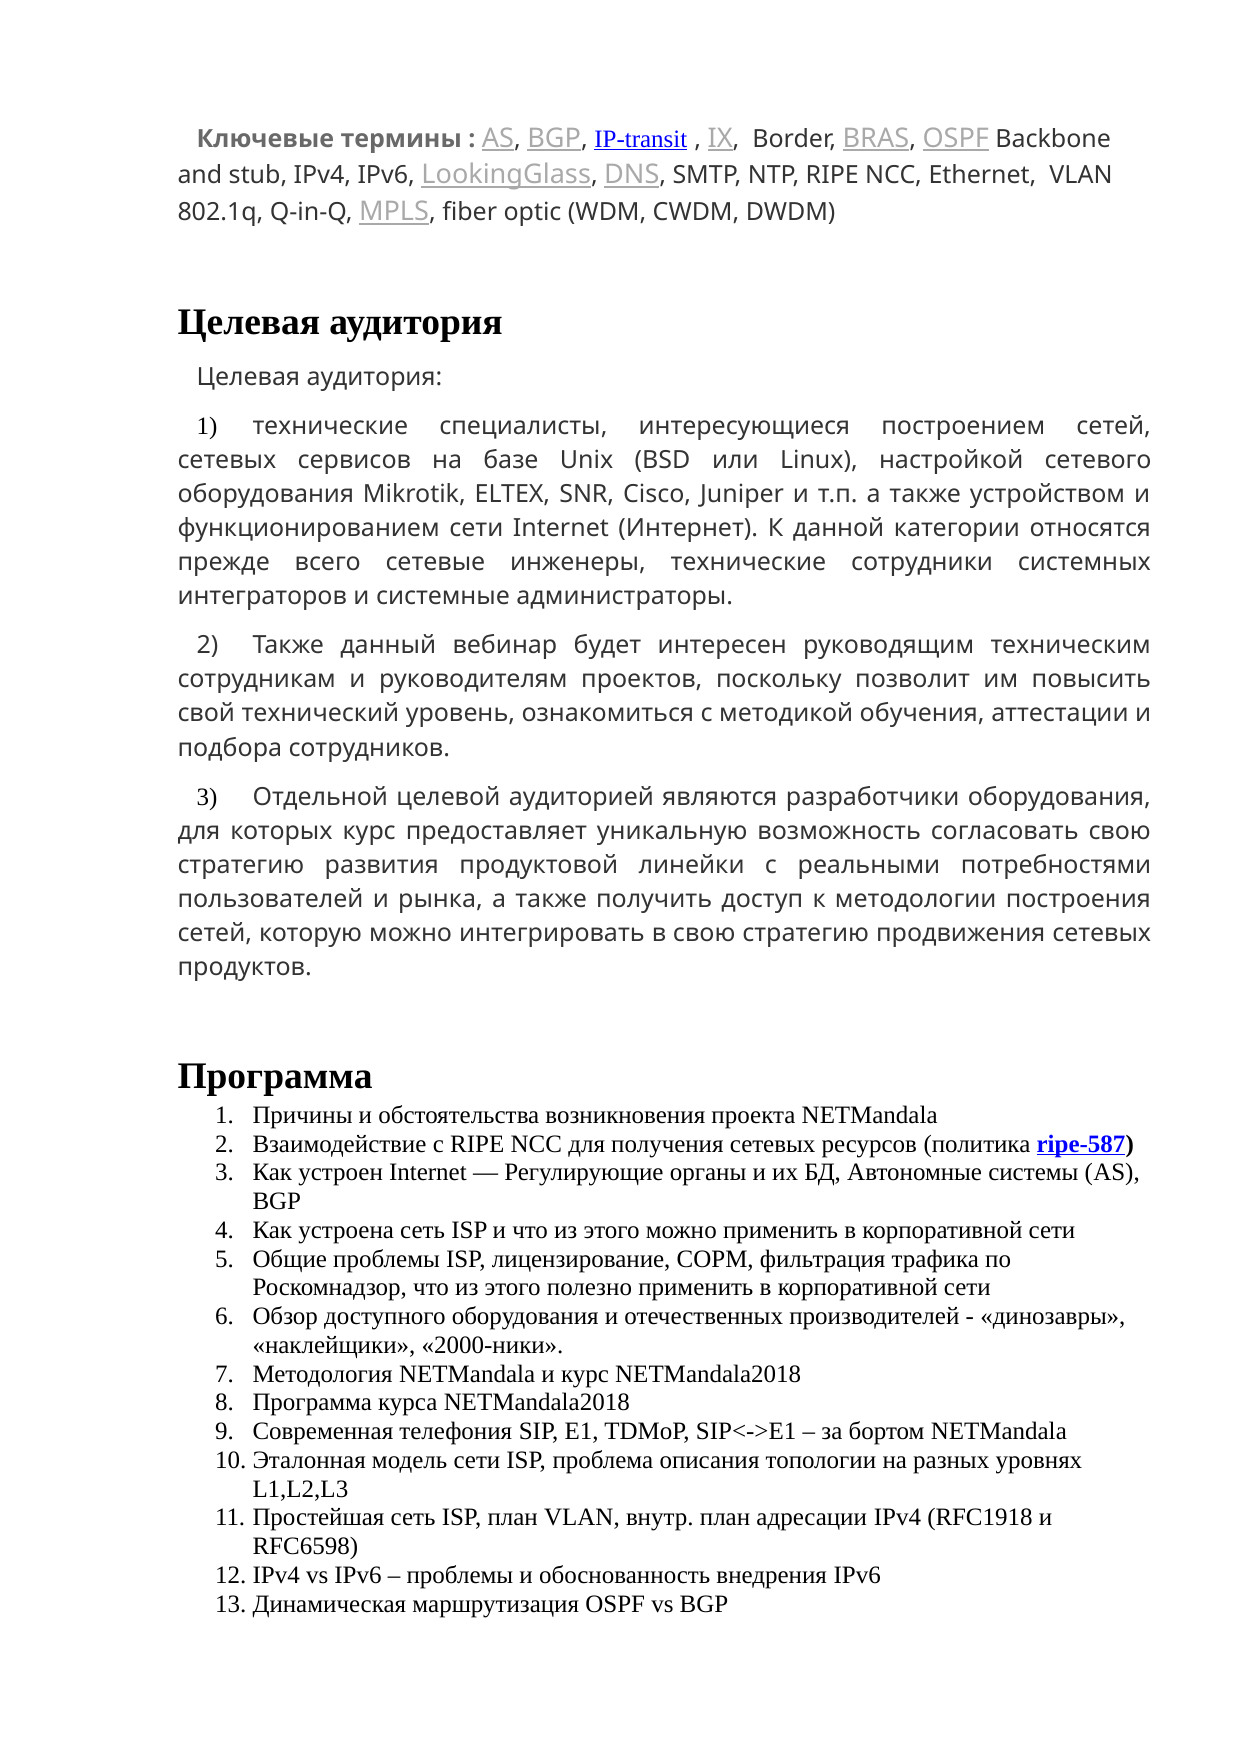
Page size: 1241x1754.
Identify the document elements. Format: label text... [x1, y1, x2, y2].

list Общие проблемы ISP, лицензирование, СОРМ, фильтрация трафика по Роскомнадзор, что из этого полезно применить в корпоративной сети [215, 1244, 1152, 1301]
list Также данный вебинар будет интересен руководящим техническим сотрудникам и руководителям проектов, поскольку позволит им повысить свой технический уровень, ознакомиться с методикой обучения, аттестации и подбора сотрудников. [177, 627, 1152, 763]
list Отдельной целевой аудиторией являются разработчики оборудования, для которых курс предоставляет уникальную возможность согласовать свою стратегию развития продуктовой линейки с реальными потребностями пользователей и рынка, а также получить доступ к методологии построения сетей, которую можно интегрировать в свою стратегию продвижения сетевых продуктов. [177, 778, 1152, 983]
list Методология NETMandala и курс NETMandala2018 [215, 1359, 1152, 1387]
subtitle Целевая аудитория [177, 300, 1152, 343]
list Как устроена сеть ISP и что из этого можно применить в корпоративной сети [215, 1215, 1152, 1244]
list Обзор доступного оборудования и отечественных производителей - «динозавры», «наклейщики», «2000-ники». [215, 1301, 1152, 1359]
list Простейшая сеть ISP, план VLAN, внутр. план адресации IPv4 (RFC1918 и RFC6598) [215, 1502, 1152, 1560]
list Причины и обстоятельства возникновения проекта NETMandala [215, 1100, 1152, 1129]
list IPv4 vs IPv6 – проблемы и обоснованность внедрения IPv6 [215, 1560, 1152, 1589]
list Как устроен Internet — Регулирующие органы и их БД, Автономные системы (AS), BGP [215, 1157, 1152, 1215]
text Ключевые термины : AS, BGP, IP-transit , IX, Border, BRAS, OSPF Backbone and stub, IPv4, IPv6, LookingGlass, DNS, SMTP, NTP, RIPE NCC, Ethernet, VLAN 802.1q, Q-in-Q, MPLS, fiber optic (WDM, CWDM, DWDM) [177, 118, 1152, 229]
list технические специалисты, интересующиеся построением сетей, сетевых сервисов на базе Unix (BSD или Linux), настройкой сетевого оборудования Mikrotik, ELTEX, SNR, Cisco, Juniper и т.п. а также устройством и функционированием сети Internet (Интернет). К данной категории относятся прежде всего сетевые инженеры, технические сотрудники системных интеграторов и системные администраторы. [177, 407, 1152, 612]
list Программа курса NETMandala2018 [215, 1387, 1152, 1416]
list Эталонная модель сети ISP, проблема описания топологии на разных уровнях L1,L2,L3 [215, 1445, 1152, 1502]
list Динамическая маршрутизация OSPF vs BGP [215, 1589, 1152, 1617]
text Целевая аудитория: [177, 358, 1152, 392]
list Взаимодействие с RIPE NCC для получения сетевых ресурсов (политика ripe-587) [215, 1129, 1152, 1157]
list Современная телефония SIP, E1, TDMoP, SIP<->E1 – за бортом NETMandala [215, 1416, 1152, 1445]
subtitle Программа [177, 1054, 1152, 1097]
